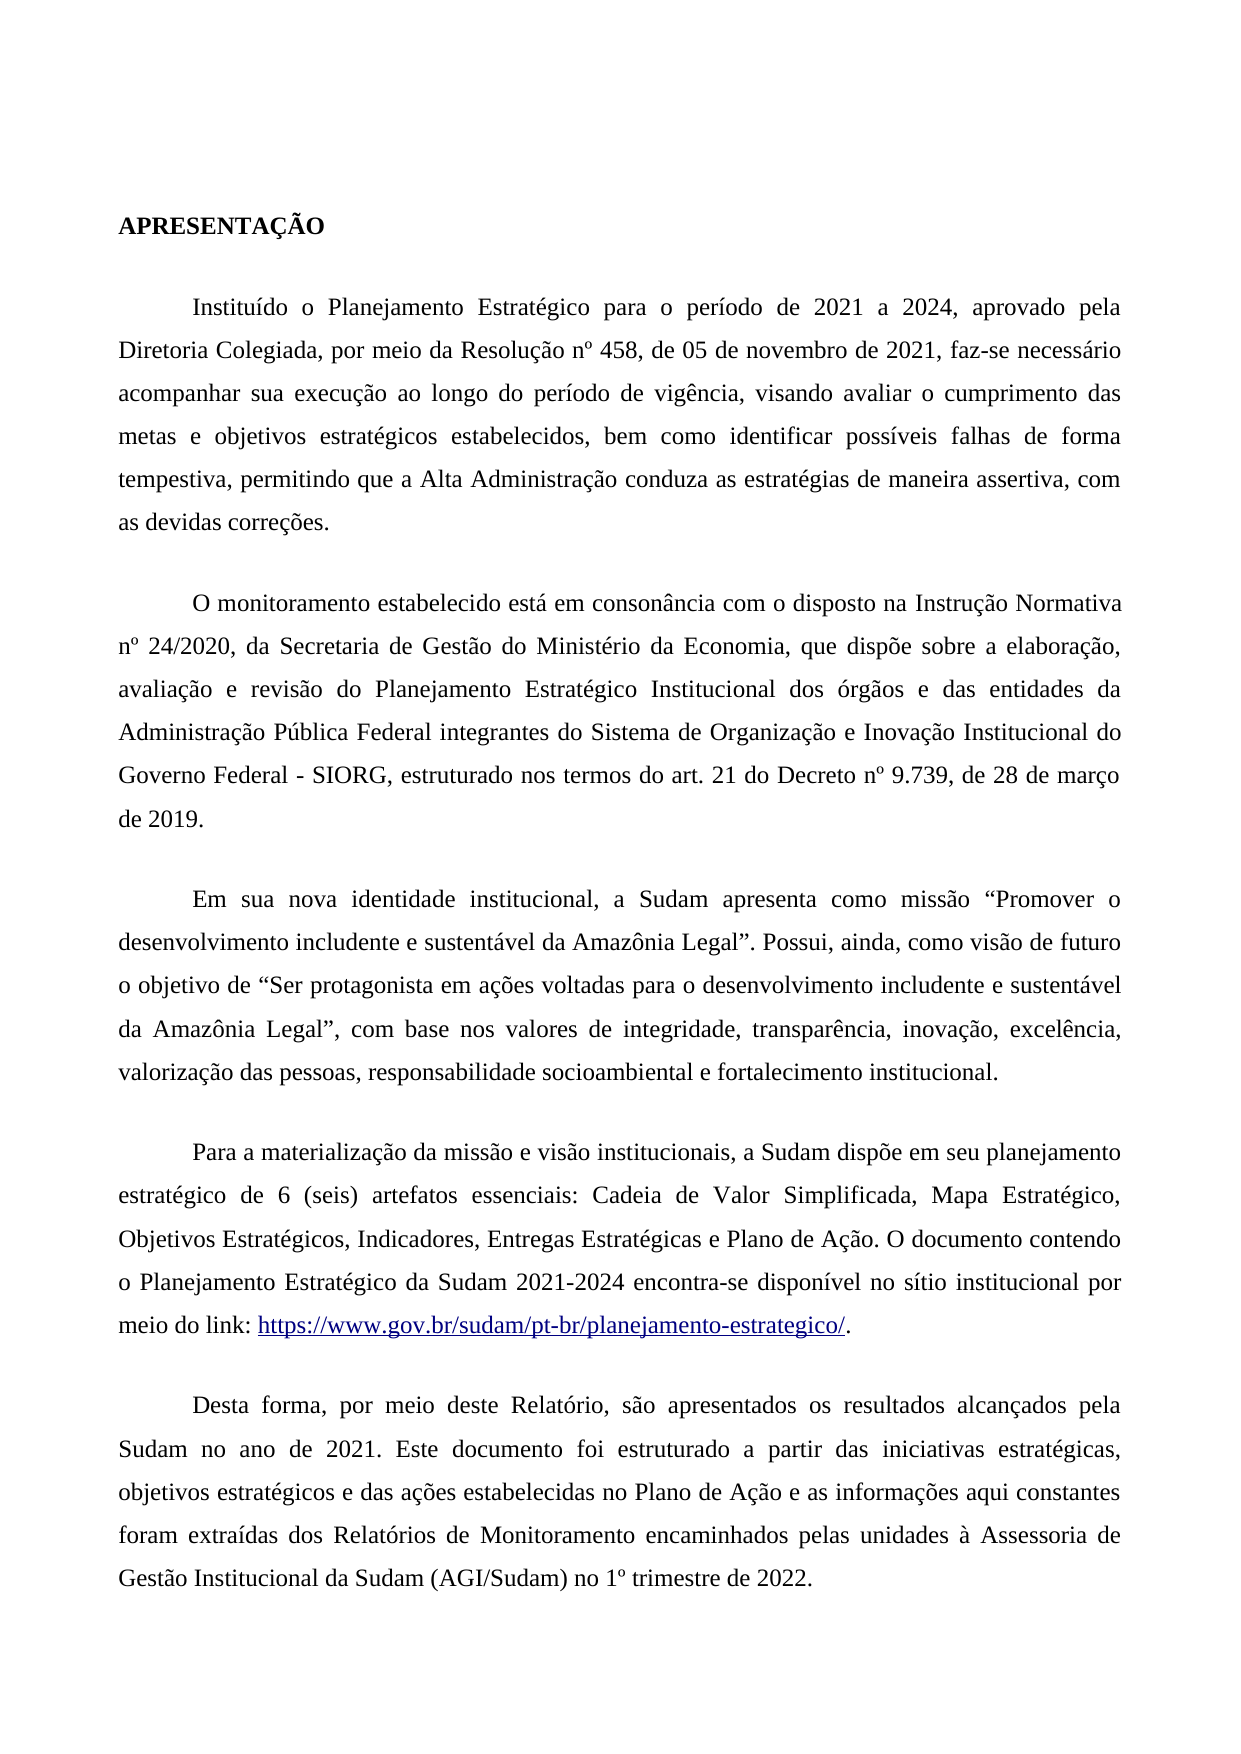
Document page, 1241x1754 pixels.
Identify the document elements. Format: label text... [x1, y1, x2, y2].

text Instituído o Planejamento Estratégico para o período de 2021 a 2024, aprovado pela Diretoria Colegiada, por meio da Resolução nº 458, de 05 de novembro de 2021, faz-se necessário acompanhar sua execução ao longo do período de vigência, visando avaliar o cumprimento das metas e objetivos estratégicos estabelecidos, bem como identificar possíveis falhas de forma tempestiva, permitindo que a Alta Administração conduza as estratégias de maneira assertiva, com as devidas correções. [118, 292, 1122, 536]
text O monitoramento estabelecido está em consonância com o disposto na Instrução Normativa nº 24/2020, da Secretaria de Gestão do Ministério da Economia, que dispõe sobre a elaboração, avaliação e revisão do Planejamento Estratégico Institucional dos órgãos e das entidades da Administração Pública Federal integrantes do Sistema de Organização e Inovação Institucional do Governo Federal - SIORG, estruturado nos termos do art. 21 do Decreto nº 9.739, de 28 de março de 2019. [118, 588, 1122, 832]
text Para a materialização da missão e visão institucionais, a Sudam dispõe em seu planejamento estratégico de 6 (seis) artefatos essenciais: Cadeia de Valor Simplificada, Mapa Estratégico, Objetivos Estratégicos, Indicadores, Entregas Estratégicas e Plano de Ação. O documento contendo o Planejamento Estratégico da Sudam 2021-2024 encontra-se disponível no sítio institucional por meio do link: https://www.gov.br/sudam/pt-br/planejamento-estrategico/. [118, 1137, 1122, 1339]
text Desta forma, por meio deste Relatório, são apresentados os resultados alcançados pela Sudam no ano de 2021. Este documento foi estruturado a partir das iniciativas estratégicas, objetivos estratégicos e das ações estabelecidas no Plano de Ação e as informações aqui constantes foram extraídas dos Relatórios de Monitoramento encaminhados pelas unidades à Assessoria de Gestão Institucional da Sudam (AGI/Sudam) no 1º trimestre de 2022. [118, 1391, 1122, 1592]
subtitle APRESENTAÇÃO [118, 211, 1122, 240]
text Em sua nova identidade institucional, a Sudam apresenta como missão “Promover o desenvolvimento includente e sustentável da Amazônia Legal”. Possui, ainda, como visão de futuro o objetivo de “Ser protagonista em ações voltadas para o desenvolvimento includente e sustentável da Amazônia Legal”, com base nos valores de integridade, transparência, inovação, excelência, valorização das pessoas, responsabilidade socioambiental e fortalecimento institucional. [118, 884, 1122, 1086]
